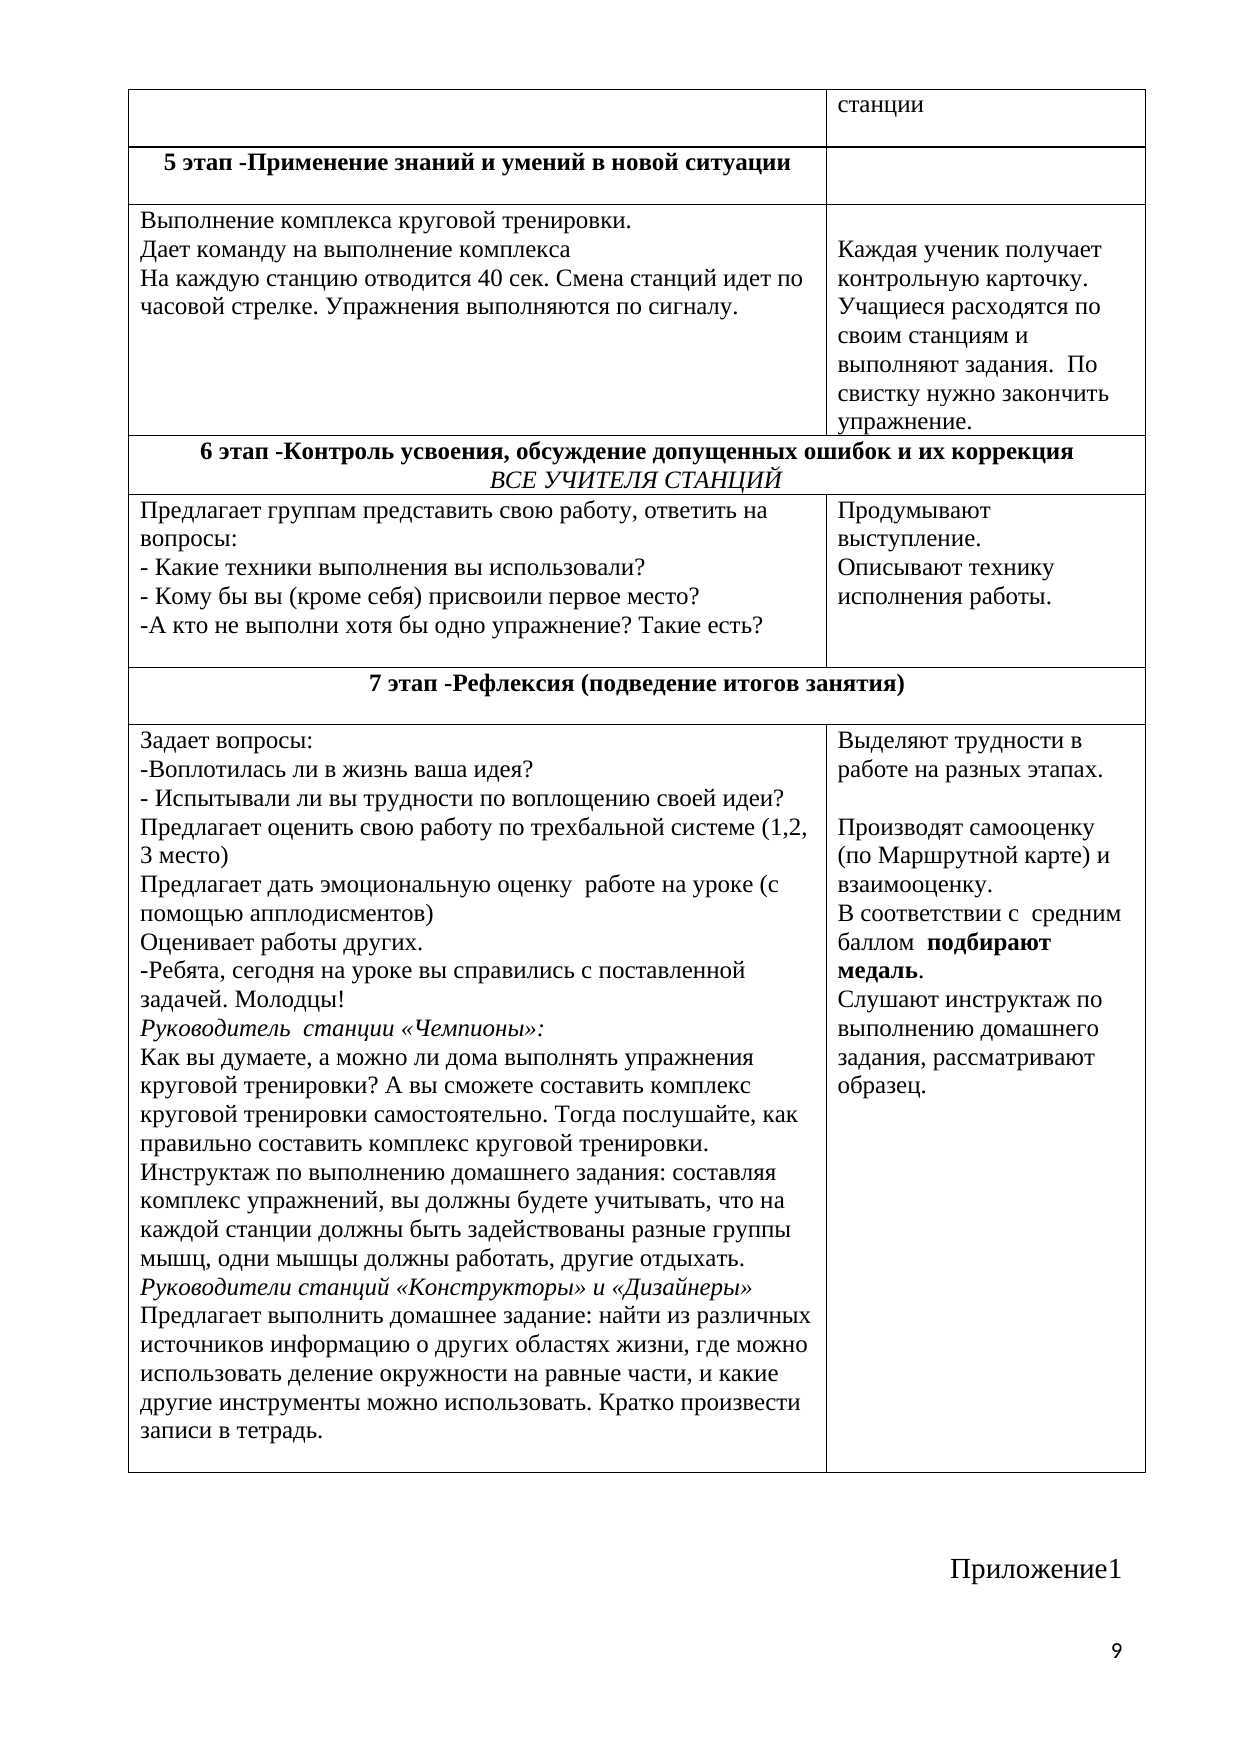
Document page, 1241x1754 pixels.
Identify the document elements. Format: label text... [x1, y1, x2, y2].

table_cell Каждая ученик получает контрольную карточку. Учащиеся расходятся по своим станциям и выполняют задания. По свистку нужно закончить упражнение. [827, 205, 1145, 435]
table_cell Продумывают выступление. Описывают технику исполнения работы. [827, 495, 1145, 667]
table_cell Предлагает группам представить свою работу, ответить на вопросы: - Какие техники выполнения вы использовали? - Кому бы вы (кроме себя) присвоили первое место? -А кто не выполни хотя бы одно упражнение? Такие есть? [129, 495, 826, 667]
table_cell Ученики знакомятся со станциями круговой тренировки Дети показывают образец выполнения на каждой станции [827, 90, 1145, 146]
table_cell Выполнение комплекса круговой тренировки. Дает команду на выполнение комплекса На каждую станцию отводится 40 сек. Смена станций идет по часовой стрелке. Упражнения выполняются по сигналу. [129, 205, 826, 435]
table_cell 6 этап -Контроль усвоения, обсуждение допущенных ошибок и их коррекция ВСЕ УЧИТЕЛЯ СТАНЦИЙ [129, 436, 1145, 494]
table_cell Выделяют трудности в работе на разных этапах. Производят самооценку (по Маршрутной карте) и взаимооценку. В соответствии с средним баллом подбирают медаль. Слушают инструктаж по выполнению домашнего задания, рассматривают образец. [827, 725, 1145, 1472]
table_cell [129, 90, 826, 146]
table_cell 7 этап -Рефлексия (подведение итогов занятия) [129, 668, 1145, 724]
text Приложение1 [177, 1552, 1122, 1585]
table_cell Задает вопросы: -Воплотилась ли в жизнь ваша идея? - Испытывали ли вы трудности по воплощению своей идеи? Предлагает оценить свою работу по трехбальной системе (1,2, 3 место) Предлагает дать эмоциональную оценку работе на уроке (с помощью апплодисментов) Оценивает работы других. -Ребята, сегодня на уроке вы справились с поставленной задачей. Молодцы! Руководитель станции «Чемпионы»: Как вы думаете, а можно ли дома выполнять упражнения круговой тренировки? А вы сможете составить комплекс круговой тренировки самостоятельно. Тогда послушайте, как правильно составить комплекс круговой тренировки. Инструктаж по выполнению домашнего задания: составляя комплекс упражнений, вы должны будете учитывать, что на каждой станции должны быть задействованы разные группы мышц, одни мышцы должны работать, другие отдыхать. Руководители станций «Конструкторы» и «Дизайнеры» Предлагает выполнить домашнее задание: найти из различных источников информацию о других областях жизни, где можно использовать деление окружности на равные части, и какие другие инструменты можно использовать. Кратко произвести записи в тетрадь. [129, 725, 826, 1472]
table_cell [827, 148, 1145, 204]
table_cell 5 этап -Применение знаний и умений в новой ситуации [129, 148, 826, 204]
